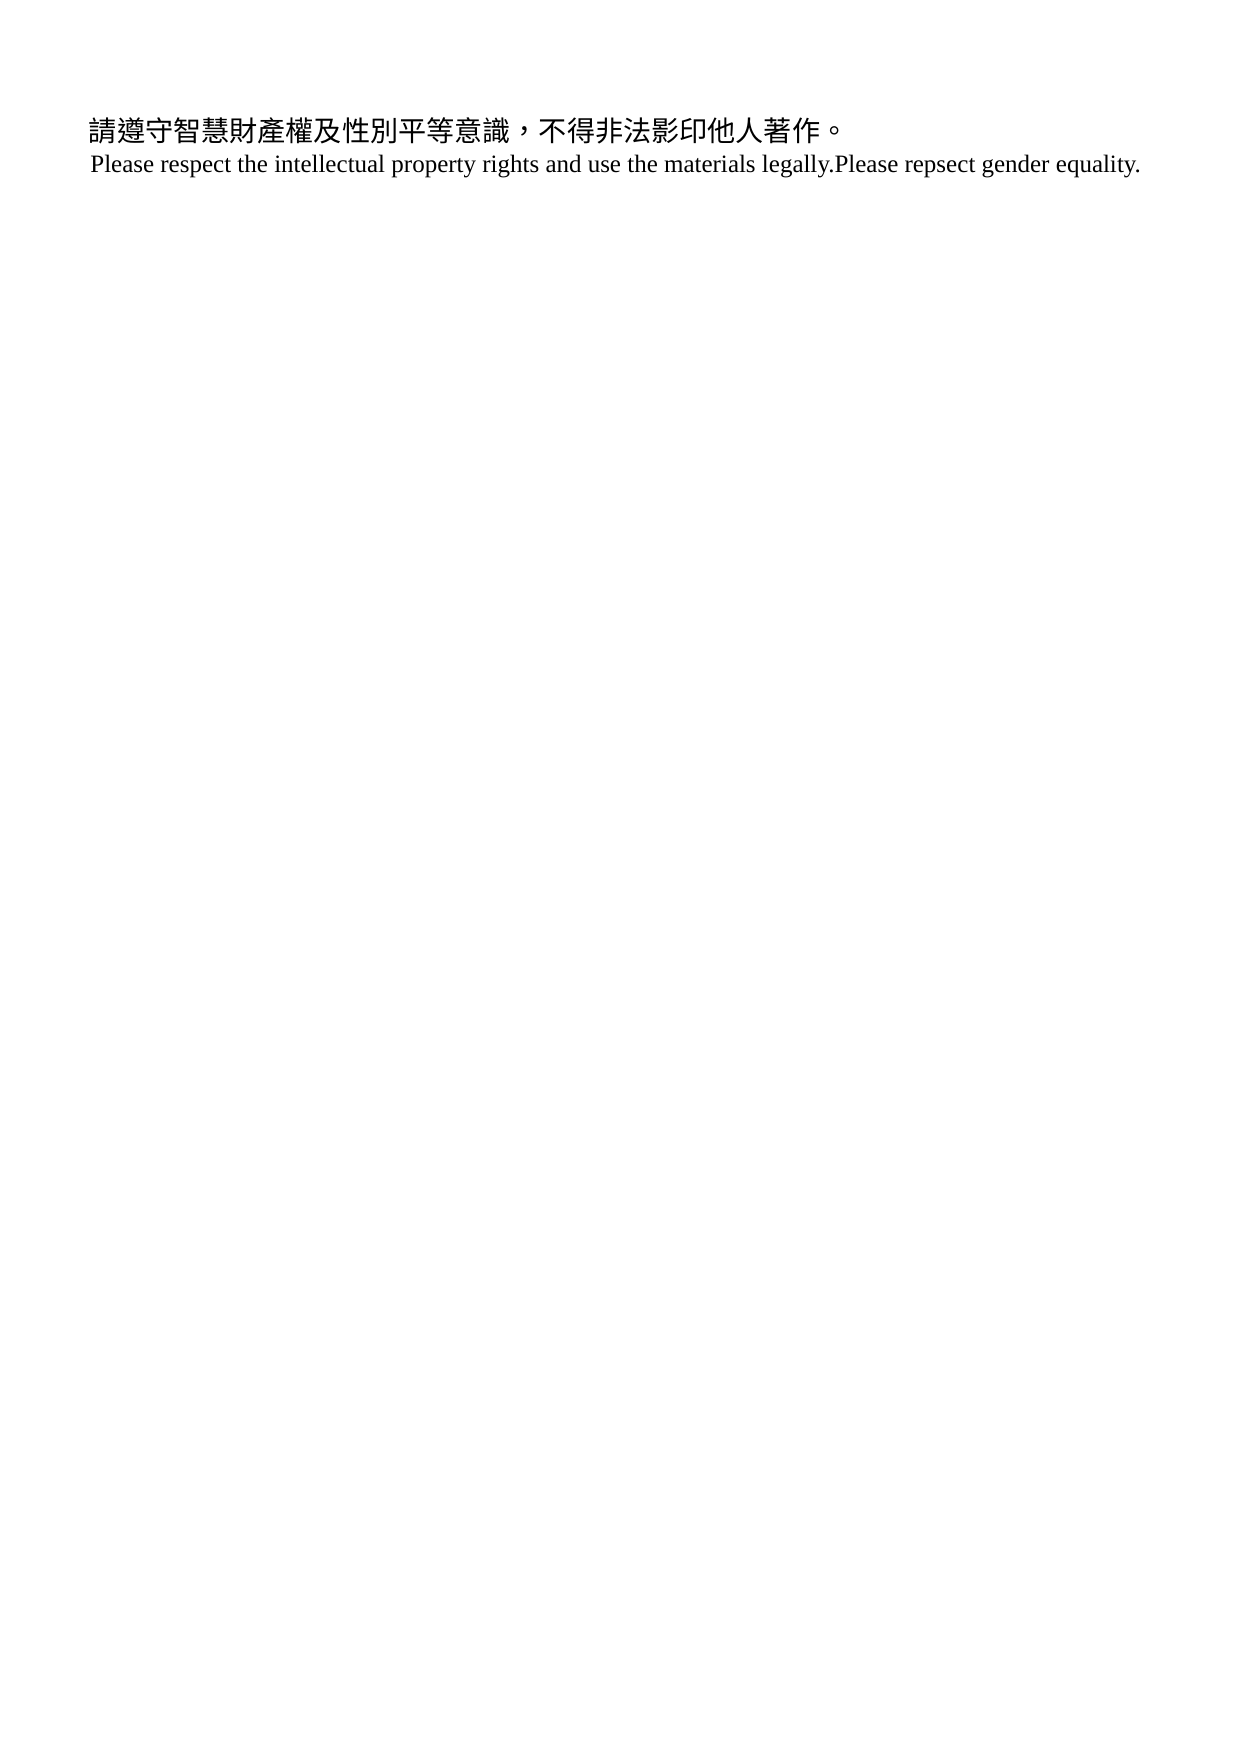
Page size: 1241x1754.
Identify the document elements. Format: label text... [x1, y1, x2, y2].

table_header Please respect the intellectual property rights and use the materials legally.Please repsect gender equality. [89, 147, 1152, 179]
text 請遵守智慧財產權及性別平等意識，不得非法影印他人著作。 [89, 118, 1152, 147]
